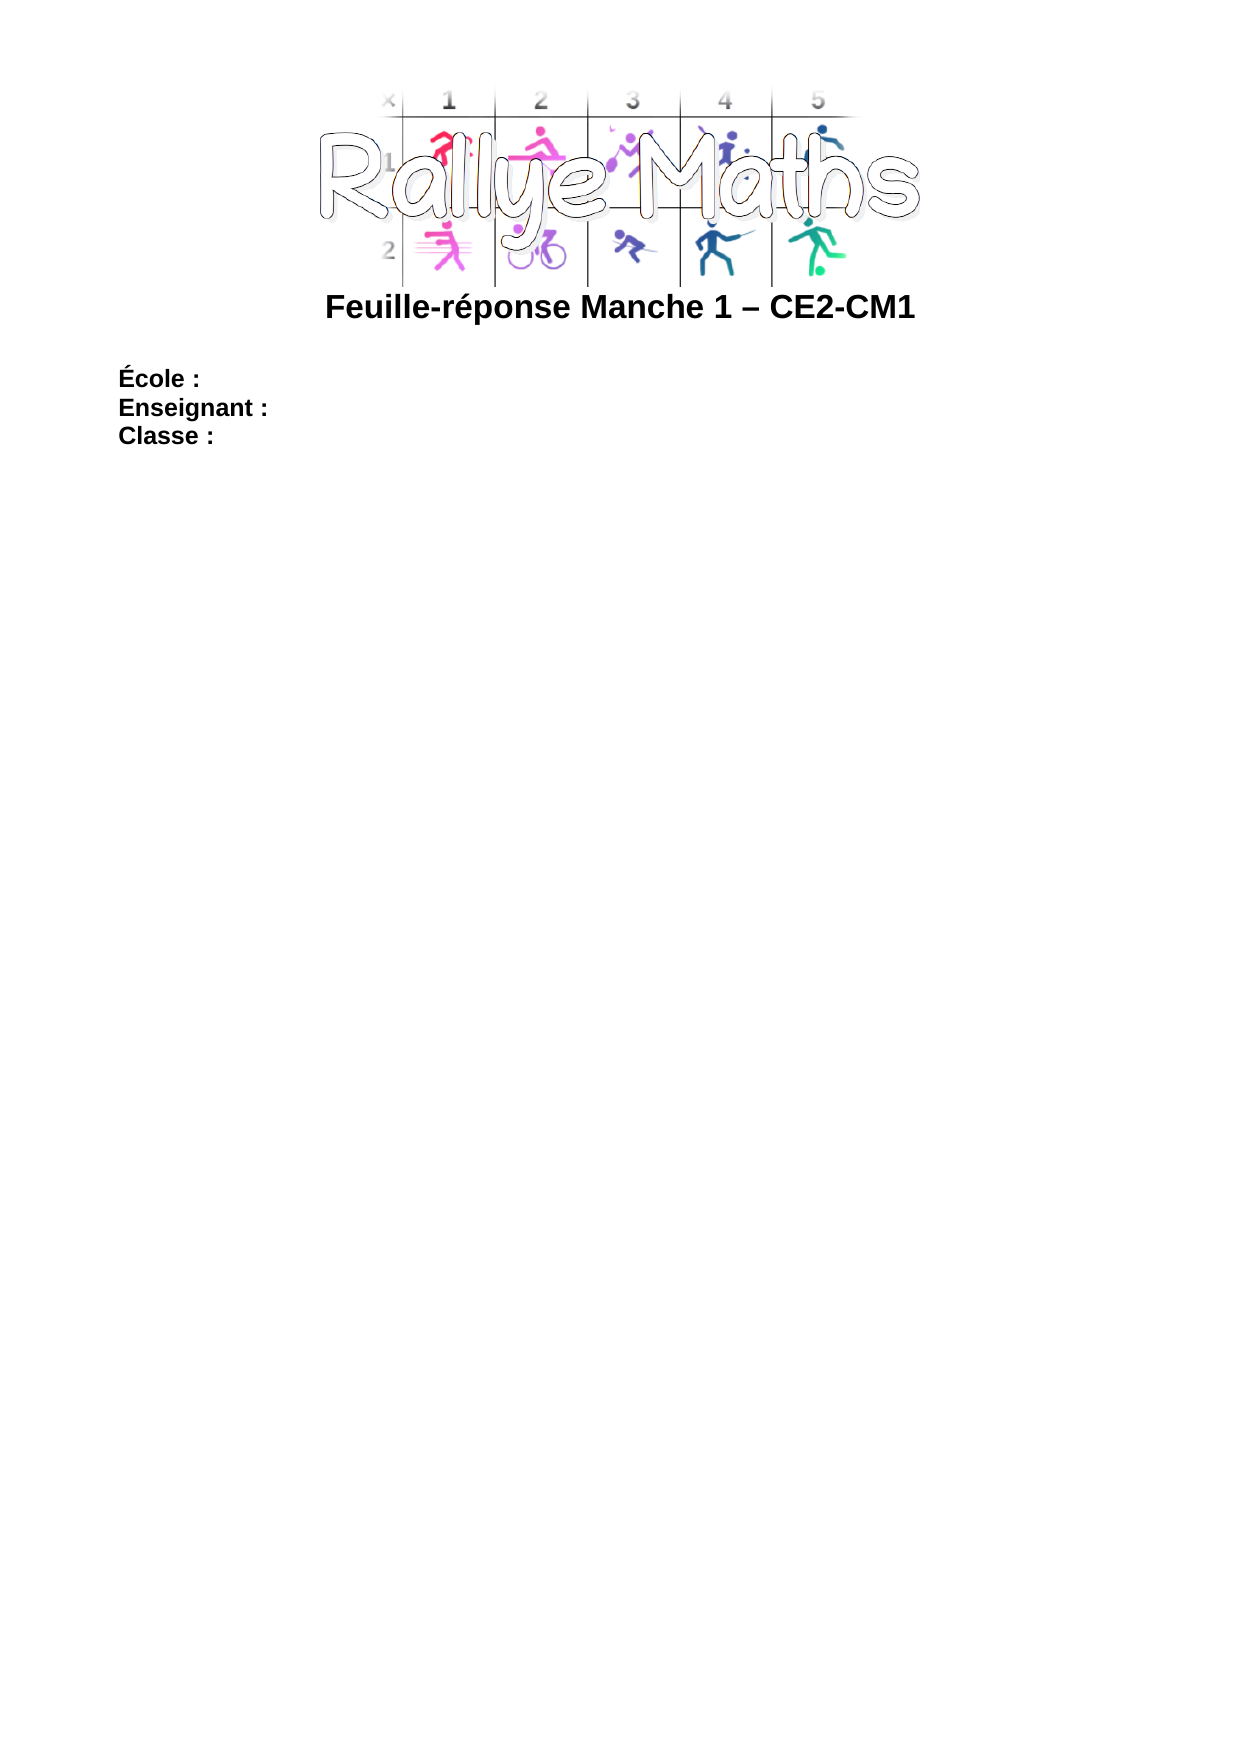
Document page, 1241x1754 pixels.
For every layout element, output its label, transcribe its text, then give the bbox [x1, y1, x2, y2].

text Classe : [118, 421, 1122, 450]
picture [302, 82, 938, 287]
text Feuille-réponse Manche 1 – CE2-CM1 [118, 287, 1122, 325]
text Enseignant : [118, 393, 1122, 421]
text École : [118, 364, 1122, 393]
